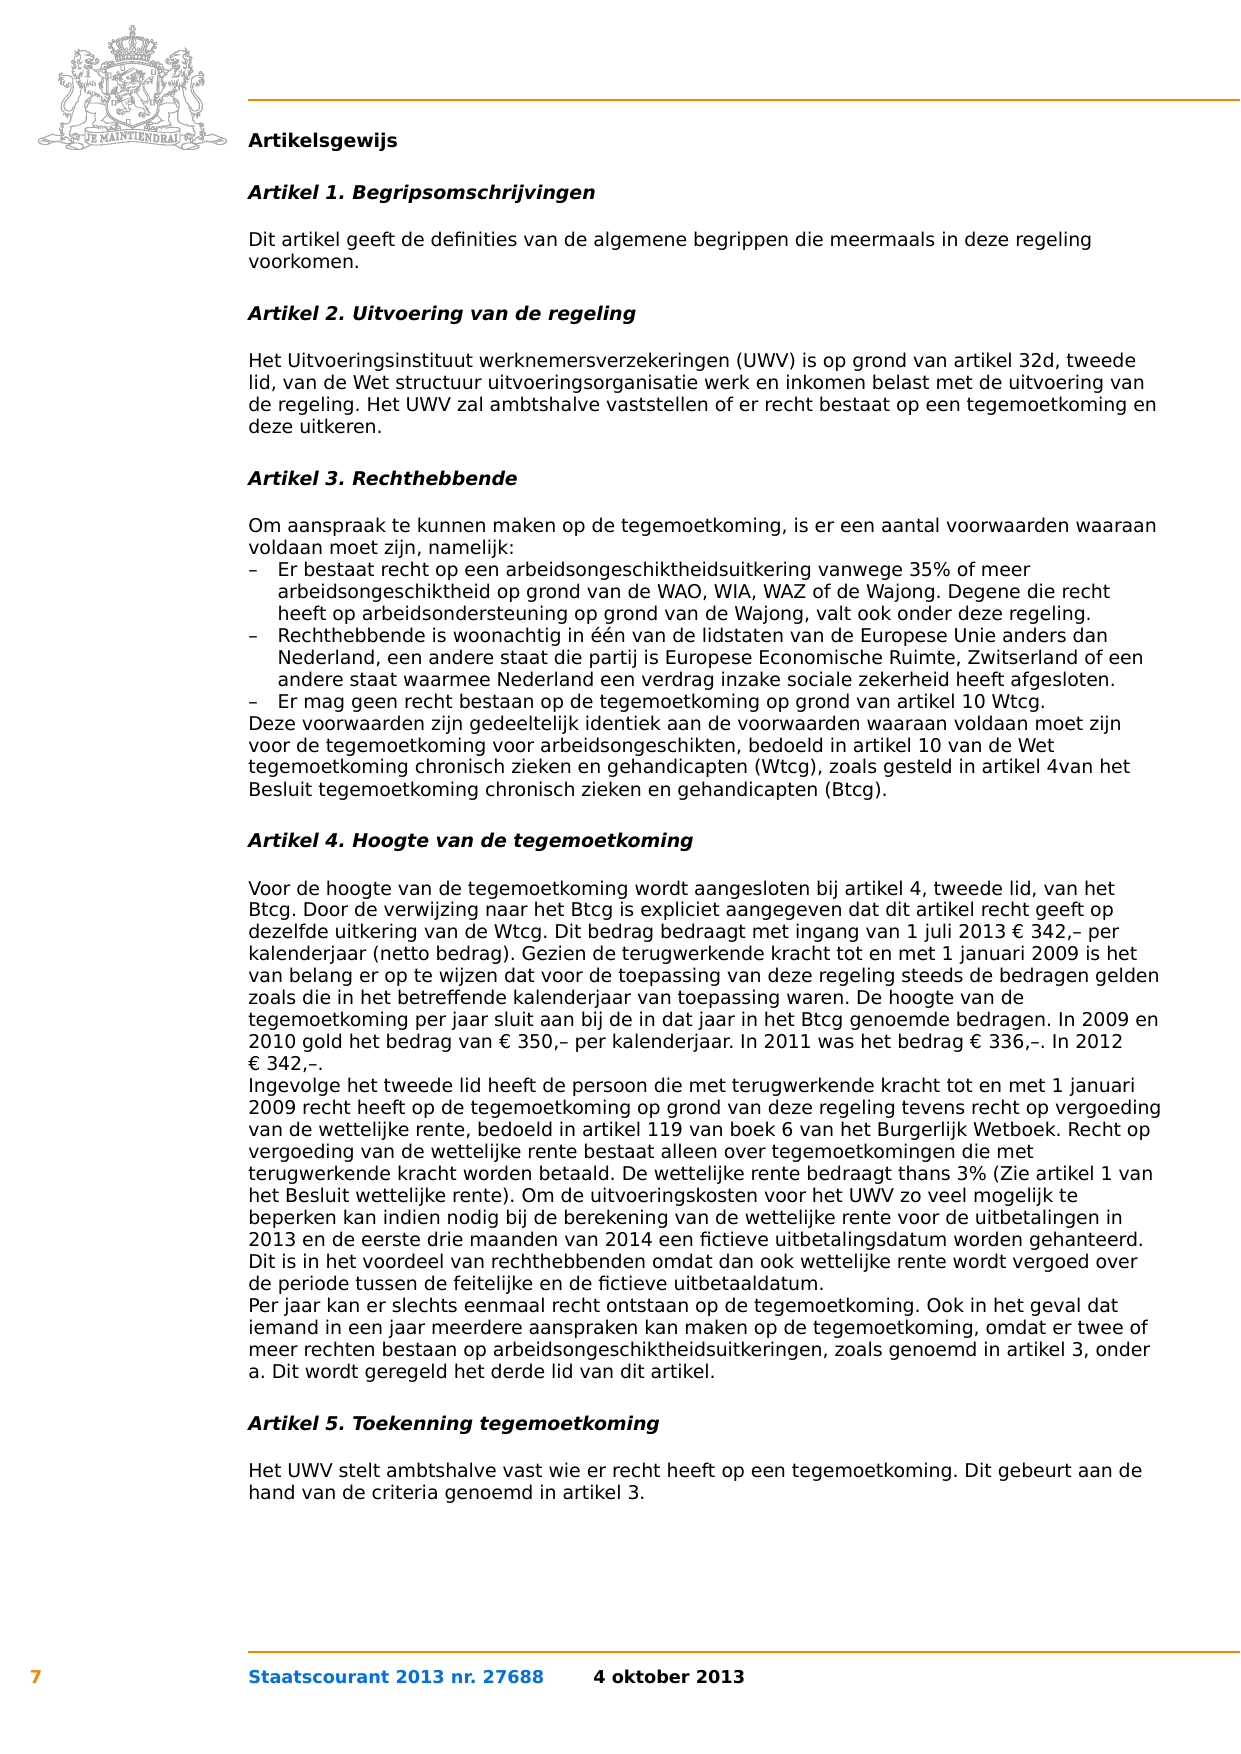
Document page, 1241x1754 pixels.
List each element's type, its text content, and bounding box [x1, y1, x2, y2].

subtitle Artikel 1. Begripsomschrijvingen [248, 182, 1163, 204]
text – Er bestaat recht op een arbeidsongeschiktheidsuitkering vanwege 35% of meer arbeidsongeschiktheid op grond van de WAO, WIA, WAZ of de Wajong. Degene die recht heeft op arbeidsondersteuning op grond van de Wajong, valt ook onder deze regeling. [248, 559, 1163, 624]
text Voor de hoogte van de tegemoetkoming wordt aangesloten bij artikel 4, tweede lid, van het Btcg. Door de verwijzing naar het Btcg is expliciet aangegeven dat dit artikel recht geeft op dezelfde uitkering van de Wtcg. Dit bedrag bedraagt met ingang van 1 juli 2013 € 342,– per kalenderjaar (netto bedrag). Gezien de terugwerkende kracht tot en met 1 januari 2009 is het van belang er op te wijzen dat voor de toepassing van deze regeling steeds de bedragen gelden zoals die in het betreffende kalenderjaar van toepassing waren. De hoogte van de tegemoetkoming per jaar sluit aan bij de in dat jaar in het Btcg genoemde bedragen. In 2009 en 2010 gold het bedrag van € 350,– per kalenderjaar. In 2011 was het bedrag € 336,–. In 2012 € 342,–. [248, 877, 1163, 1075]
subtitle Artikel 3. Rechthebbende [248, 468, 1163, 490]
text – Er mag geen recht bestaan op de tegemoetkoming op grond van artikel 10 Wtcg. [248, 691, 1163, 712]
picture [38, 25, 227, 150]
text Om aanspraak te kunnen maken op de tegemoetkoming, is er een aantal voorwaarden waaraan voldaan moet zijn, namelijk: [248, 515, 1163, 559]
text Het UWV stelt ambtshalve vast wie er recht heeft op een tegemoetkoming. Dit gebeurt aan de hand van de criteria genoemd in artikel 3. [248, 1460, 1163, 1504]
text Dit artikel geeft de definities van de algemene begrippen die meermaals in deze regeling voorkomen. [248, 229, 1163, 273]
text Het Uitvoeringsinstituut werknemersverzekeringen (UWV) is op grond van artikel 32d, tweede lid, van de Wet structuur uitvoeringsorganisatie werk en inkomen belast met de uitvoering van de regeling. Het UWV zal ambtshalve vaststellen of er recht bestaat op een tegemoetkoming en deze uitkeren. [248, 350, 1163, 438]
text Ingevolge het tweede lid heeft de persoon die met terugwerkende kracht tot en met 1 januari 2009 recht heeft op de tegemoetkoming op grond van deze regeling tevens recht op vergoeding van de wettelijke rente, bedoeld in artikel 119 van boek 6 van het Burgerlijk Wetboek. Recht op vergoeding van de wettelijke rente bestaat alleen over tegemoetkomingen die met terugwerkende kracht worden betaald. De wettelijke rente bedraagt thans 3% (Zie artikel 1 van het Besluit wettelijke rente). Om de uitvoeringskosten voor het UWV zo veel mogelijk te beperken kan indien nodig bij de berekening van de wettelijke rente voor de uitbetalingen in 2013 en de eerste drie maanden van 2014 een fictieve uitbetalingsdatum worden gehanteerd. Dit is in het voordeel van rechthebbenden omdat dan ook wettelijke rente wordt vergoed over de periode tussen de feitelijke en de fictieve uitbetaaldatum. [248, 1075, 1163, 1295]
subtitle Artikelsgewijs [248, 130, 1163, 152]
text – Rechthebbende is woonachtig in één van de lidstaten van de Europese Unie anders dan Nederland, een andere staat die partij is Europese Economische Ruimte, Zwitserland of een andere staat waarmee Nederland een verdrag inzake sociale zekerheid heeft afgesloten. [248, 624, 1163, 691]
text Deze voorwaarden zijn gedeeltelijk identiek aan de voorwaarden waaraan voldaan moet zijn voor de tegemoetkoming voor arbeidsongeschikten, bedoeld in artikel 10 van de Wet tegemoetkoming chronisch zieken en gehandicapten (Wtcg), zoals gesteld in artikel 4van het Besluit tegemoetkoming chronisch zieken en gehandicapten (Btcg). [248, 712, 1163, 800]
subtitle Artikel 4. Hoogte van de tegemoetkoming [248, 830, 1163, 852]
subtitle Artikel 5. Toekenning tegemoetkoming [248, 1413, 1163, 1435]
subtitle Artikel 2. Uitvoering van de regeling [248, 303, 1163, 325]
text Per jaar kan er slechts eenmaal recht ontstaan op de tegemoetkoming. Ook in het geval dat iemand in een jaar meerdere aanspraken kan maken op de tegemoetkoming, omdat er twee of meer rechten bestaan op arbeidsongeschiktheidsuitkeringen, zoals genoemd in artikel 3, onder a. Dit wordt geregeld het derde lid van dit artikel. [248, 1295, 1163, 1383]
